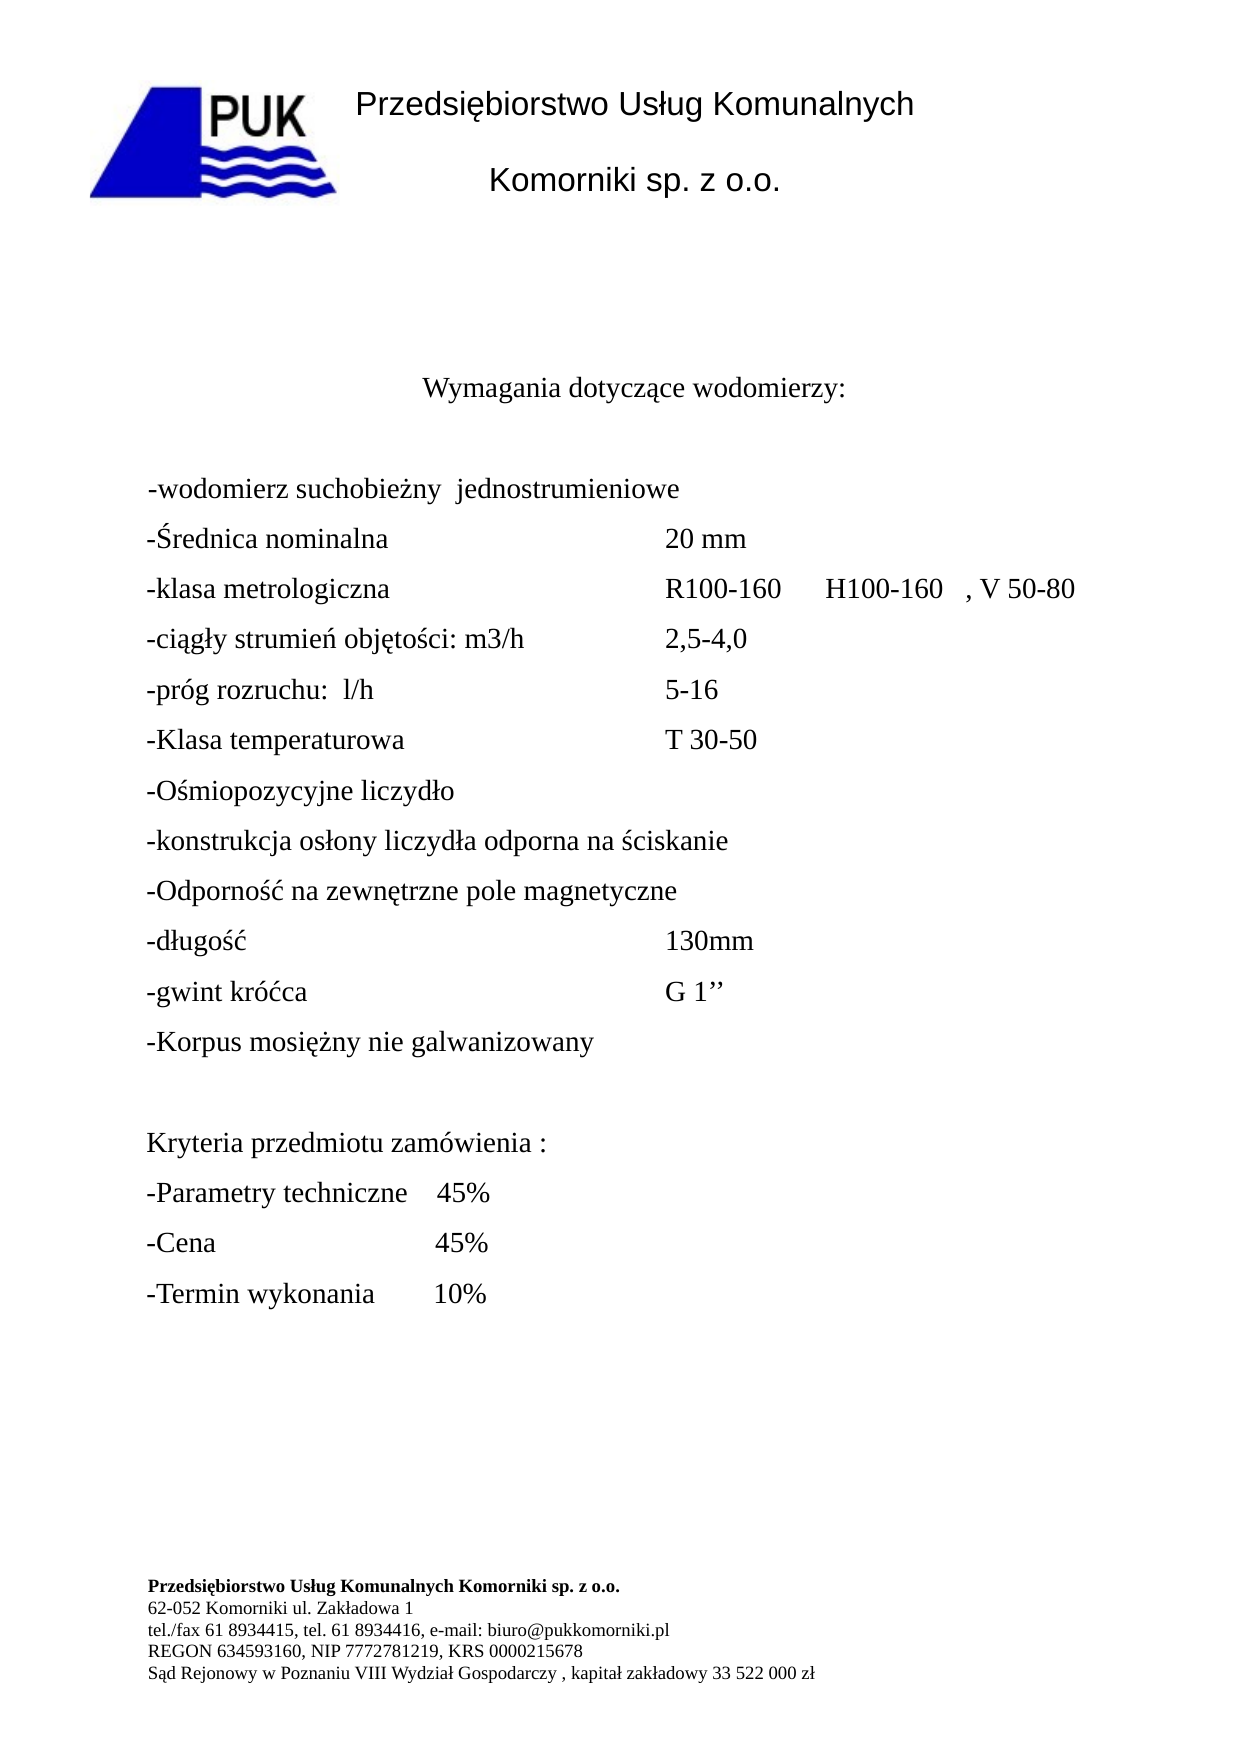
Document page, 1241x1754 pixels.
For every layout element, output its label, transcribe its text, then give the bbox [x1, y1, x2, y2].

text -Klasa temperaturowa T 30-50 [146, 722, 1122, 756]
text -konstrukcja osłony liczydła odporna na ściskanie [146, 823, 1122, 856]
text -Ośmiopozycyjne liczydło [146, 773, 1122, 806]
text Wymagania dotyczące wodomierzy: [146, 370, 1122, 404]
text -ciągły strumień objętości: m3/h 2,5-4,0 [146, 622, 1122, 655]
text -klasa metrologiczna R100-160 H100-160 , V 50-80 [146, 571, 1122, 605]
text -wodomierz suchobieżny jednostrumieniowe [148, 471, 1122, 504]
text Kryteria przedmiotu zamówienia : [146, 1125, 1122, 1158]
text -Odporność na zewnętrzne pole magnetyczne [146, 873, 1122, 907]
text -Korpus mosiężny nie galwanizowany [146, 1024, 1122, 1058]
text -Cena 45% [146, 1225, 1122, 1259]
text -Termin wykonania 10% [146, 1276, 1122, 1309]
text -Parametry techniczne 45% [146, 1175, 1122, 1209]
text -próg rozruchu: l/h 5-16 [146, 672, 1122, 706]
text -gwint króćca G 1’’ [146, 974, 1122, 1007]
text -Średnica nominalna 20 mm [146, 521, 1122, 554]
text -długość 130mm [146, 923, 1122, 957]
